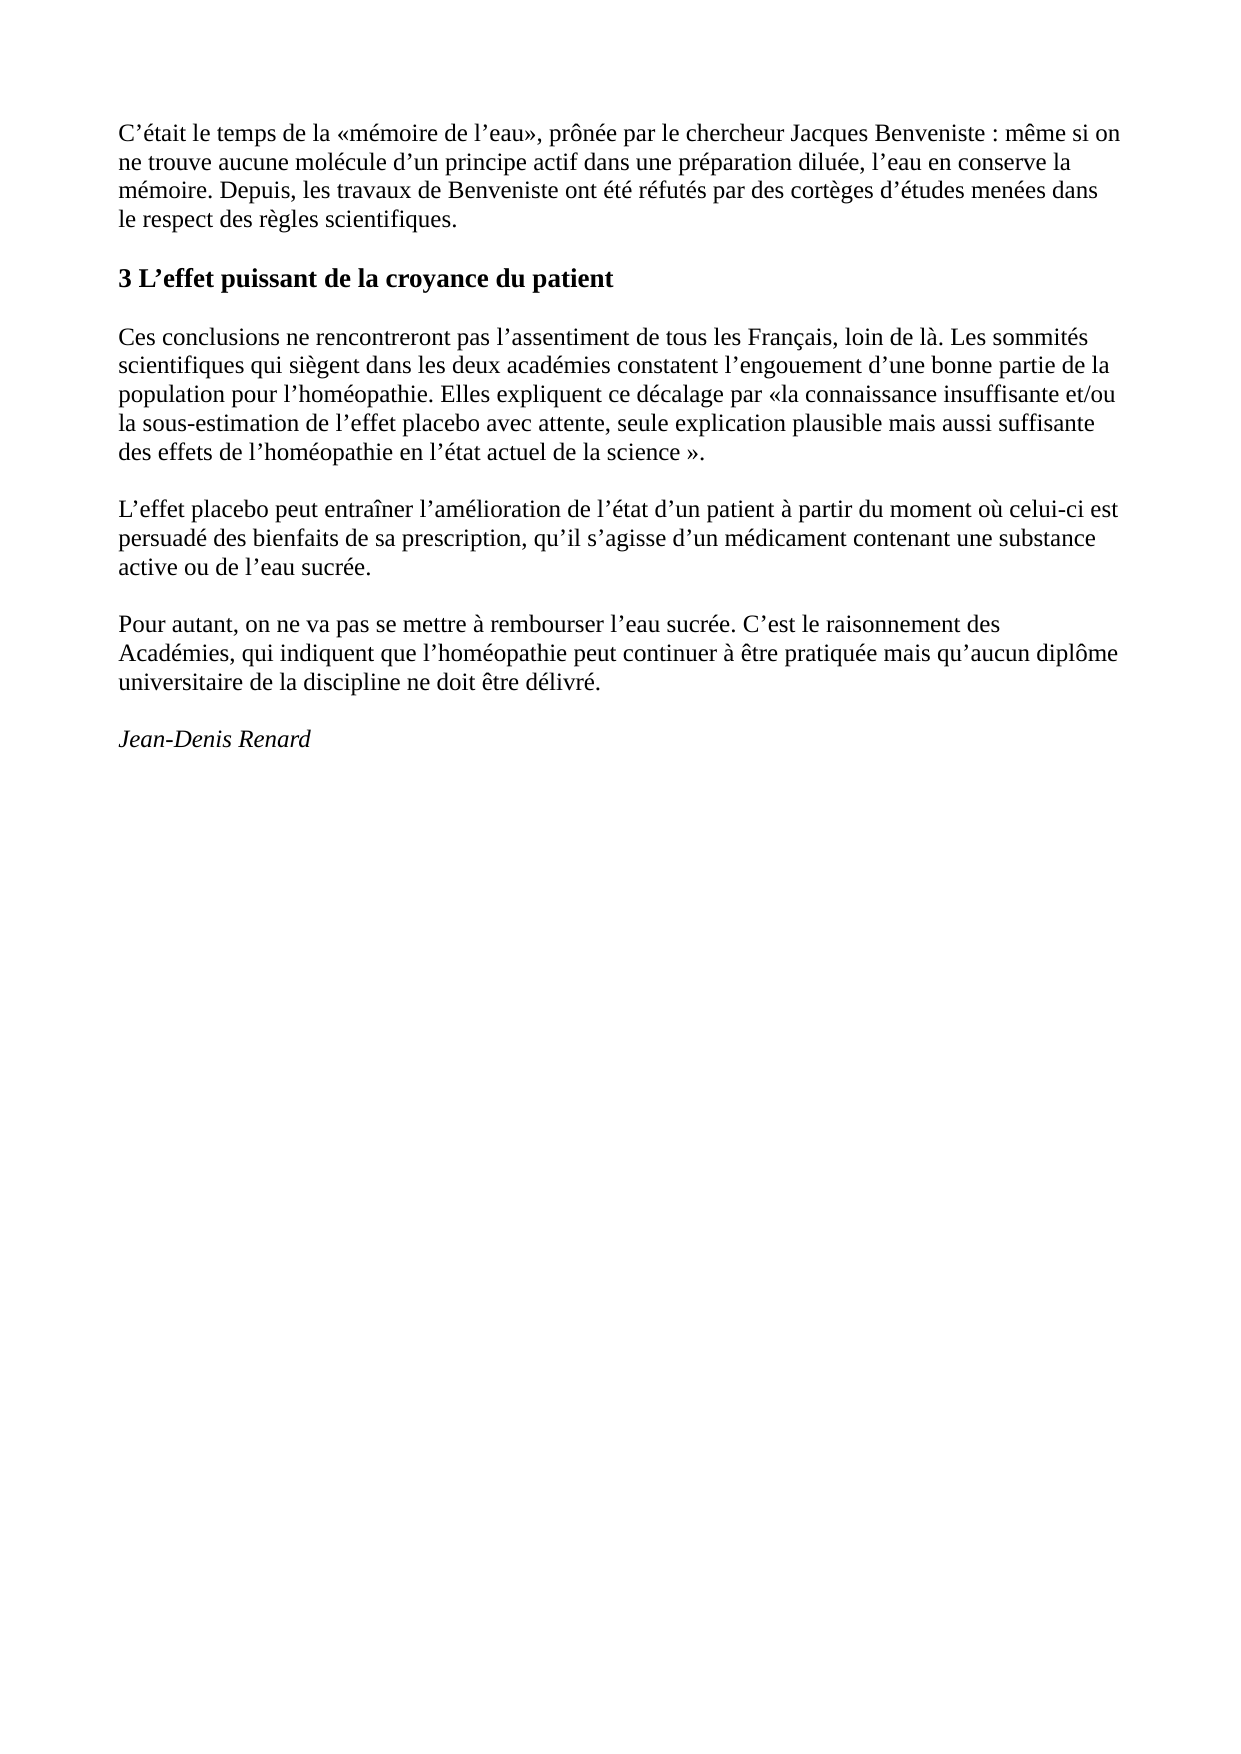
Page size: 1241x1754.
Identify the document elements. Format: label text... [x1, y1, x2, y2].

text C’était le temps de la «mémoire de l’eau», prônée par le chercheur Jacques Benveniste : même si on ne trouve aucune molécule d’un principe actif dans une préparation diluée, l’eau en conserve la mémoire. Depuis, les travaux de Benveniste ont été réfutés par des cortèges d’études menées dans le respect des règles scientifiques. [118, 118, 1122, 233]
text L’effet placebo peut entraîner l’amélioration de l’état d’un patient à partir du moment où celui-ci est persuadé des bienfaits de sa prescription, qu’il s’agisse d’un médicament contenant une substance active ou de l’eau sucrée. [118, 494, 1122, 581]
text Jean-Denis Renard [118, 724, 1122, 753]
text Ces conclusions ne rencontreront pas l’assentiment de tous les Français, loin de là. Les sommités scientifiques qui siègent dans les deux académies constatent l’engouement d’une bonne partie de la population pour l’homéopathie. Elles expliquent ce décalage par «la connaissance insuffisante et/ou la sous-estimation de l’effet placebo avec attente, seule explication plausible mais aussi suffisante des effets de l’homéopathie en l’état actuel de la science ». [118, 322, 1122, 466]
text Pour autant, on ne va pas se mettre à rembourser l’eau sucrée. C’est le raisonnement des Académies, qui indiquent que l’homéopathie peut continuer à être pratiquée mais qu’aucun diplôme universitaire de la discipline ne doit être délivré. [118, 609, 1122, 696]
text 3 L’effet puissant de la croyance du patient [118, 262, 1122, 293]
